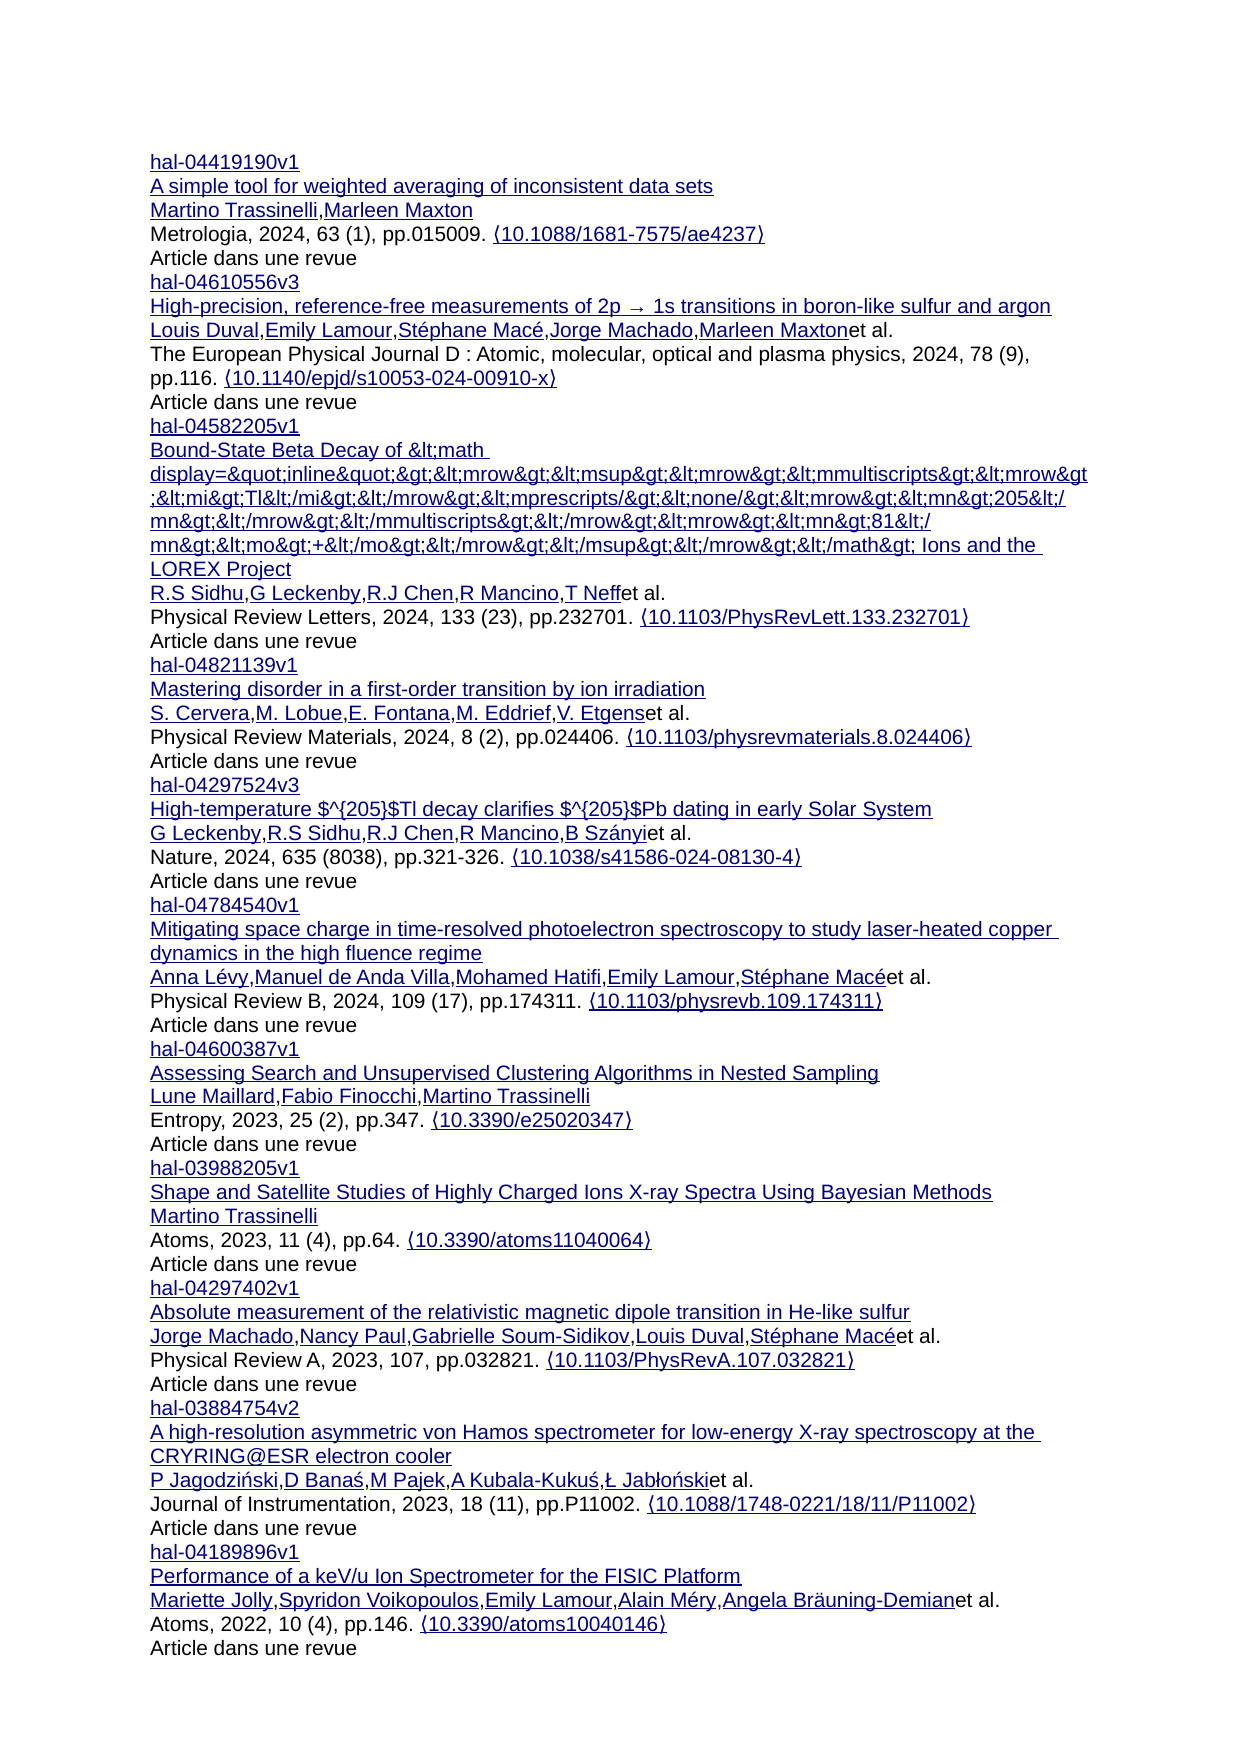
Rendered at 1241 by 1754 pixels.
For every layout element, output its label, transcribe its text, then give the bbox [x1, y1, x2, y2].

table_cell High-temperature $^{205}$Tl decay clarifies $^{205}$Pb dating in early Solar System G Leckenby,R.S Sidhu,R.J Chen,R Mancino,B Szányiet al. Nature, 2024, 635 (8038), pp.321-326. ⟨10.1038/s41586-024-08130-4⟩ Article dans une revue hal-04784540v1 [150, 797, 1090, 917]
table_cell High-precision, reference-free measurements of 2p → 1s transitions in boron-like sulfur and argon Louis Duval,Emily Lamour,Stéphane Macé,Jorge Machado,Marleen Maxtonet al. The European Physical Journal D : Atomic, molecular, optical and plasma physics, 2024, 78 (9), pp.116. ⟨10.1140/epjd/s10053-024-00910-x⟩ Article dans une revue hal-04582205v1 [150, 294, 1090, 437]
table_cell Mitigating space charge in time-resolved photoelectron spectroscopy to study laser-heated copper dynamics in the high fluence regime Anna Lévy,Manuel de Anda Villa,Mohamed Hatifi,Emily Lamour,Stéphane Macéet al. Physical Review B, 2024, 109 (17), pp.174311. ⟨10.1103/physrevb.109.174311⟩ Article dans une revue hal-04600387v1 [150, 917, 1090, 1060]
table_cell Assessing Search and Unsupervised Clustering Algorithms in Nested Sampling Lune Maillard,Fabio Finocchi,Martino Trassinelli Entropy, 2023, 25 (2), pp.347. ⟨10.3390/e25020347⟩ Article dans une revue hal-03988205v1 [150, 1060, 1090, 1180]
table_cell Bound-State Beta Decay of &lt;math display=&quot;inline&quot;&gt;&lt;mrow&gt;&lt;msup&gt;&lt;mrow&gt;&lt;mmultiscripts&gt;&lt;mrow&gt;&lt;mi&gt;Tl&lt;/mi&gt;&lt;/mrow&gt;&lt;mprescripts/&gt;&lt;none/&gt;&lt;mrow&gt;&lt;mn&gt;205&lt;/mn&gt;&lt;/mrow&gt;&lt;/mmultiscripts&gt;&lt;/mrow&gt;&lt;mrow&gt;&lt;mn&gt;81&lt;/mn&gt;&lt;mo&gt;+&lt;/mo&gt;&lt;/mrow&gt;&lt;/msup&gt;&lt;/mrow&gt;&lt;/math&gt; Ions and the LOREX Project R.S Sidhu,G Leckenby,R.J Chen,R Mancino,T Neffet al. Physical Review Letters, 2024, 133 (23), pp.232701. ⟨10.1103/PhysRevLett.133.232701⟩ Article dans une revue hal-04821139v1 [150, 438, 1090, 677]
table_cell hal-04419190v1 [150, 150, 1090, 174]
table_cell Performance of a keV/u Ion Spectrometer for the FISIC Platform Mariette Jolly,Spyridon Voikopoulos,Emily Lamour,Alain Méry,Angela Bräuning-Demianet al. Atoms, 2022, 10 (4), pp.146. ⟨10.3390/atoms10040146⟩ Article dans une revue [150, 1564, 1090, 1659]
table_cell Absolute measurement of the relativistic magnetic dipole transition in He-like sulfur Jorge Machado,Nancy Paul,Gabrielle Soum-Sidikov,Louis Duval,Stéphane Macéet al. Physical Review A, 2023, 107, pp.032821. ⟨10.1103/PhysRevA.107.032821⟩ Article dans une revue hal-03884754v2 [150, 1300, 1090, 1420]
table_cell A simple tool for weighted averaging of inconsistent data sets Martino Trassinelli,Marleen Maxton Metrologia, 2024, 63 (1), pp.015009. ⟨10.1088/1681-7575/ae4237⟩ Article dans une revue hal-04610556v3 [150, 174, 1090, 294]
table_cell A high-resolution asymmetric von Hamos spectrometer for low-energy X-ray spectroscopy at the CRYRING@ESR electron cooler P Jagodziński,D Banaś,M Pajek,A Kubala-Kukuś,Ł Jabłońskiet al. Journal of Instrumentation, 2023, 18 (11), pp.P11002. ⟨10.1088/1748-0221/18/11/P11002⟩ Article dans une revue hal-04189896v1 [150, 1420, 1090, 1563]
table_cell Shape and Satellite Studies of Highly Charged Ions X-ray Spectra Using Bayesian Methods Martino Trassinelli Atoms, 2023, 11 (4), pp.64. ⟨10.3390/atoms11040064⟩ Article dans une revue hal-04297402v1 [150, 1180, 1090, 1300]
table_cell Mastering disorder in a first-order transition by ion irradiation S. Cervera,M. Lobue,E. Fontana,M. Eddrief,V. Etgenset al. Physical Review Materials, 2024, 8 (2), pp.024406. ⟨10.1103/physrevmaterials.8.024406⟩ Article dans une revue hal-04297524v3 [150, 677, 1090, 797]
